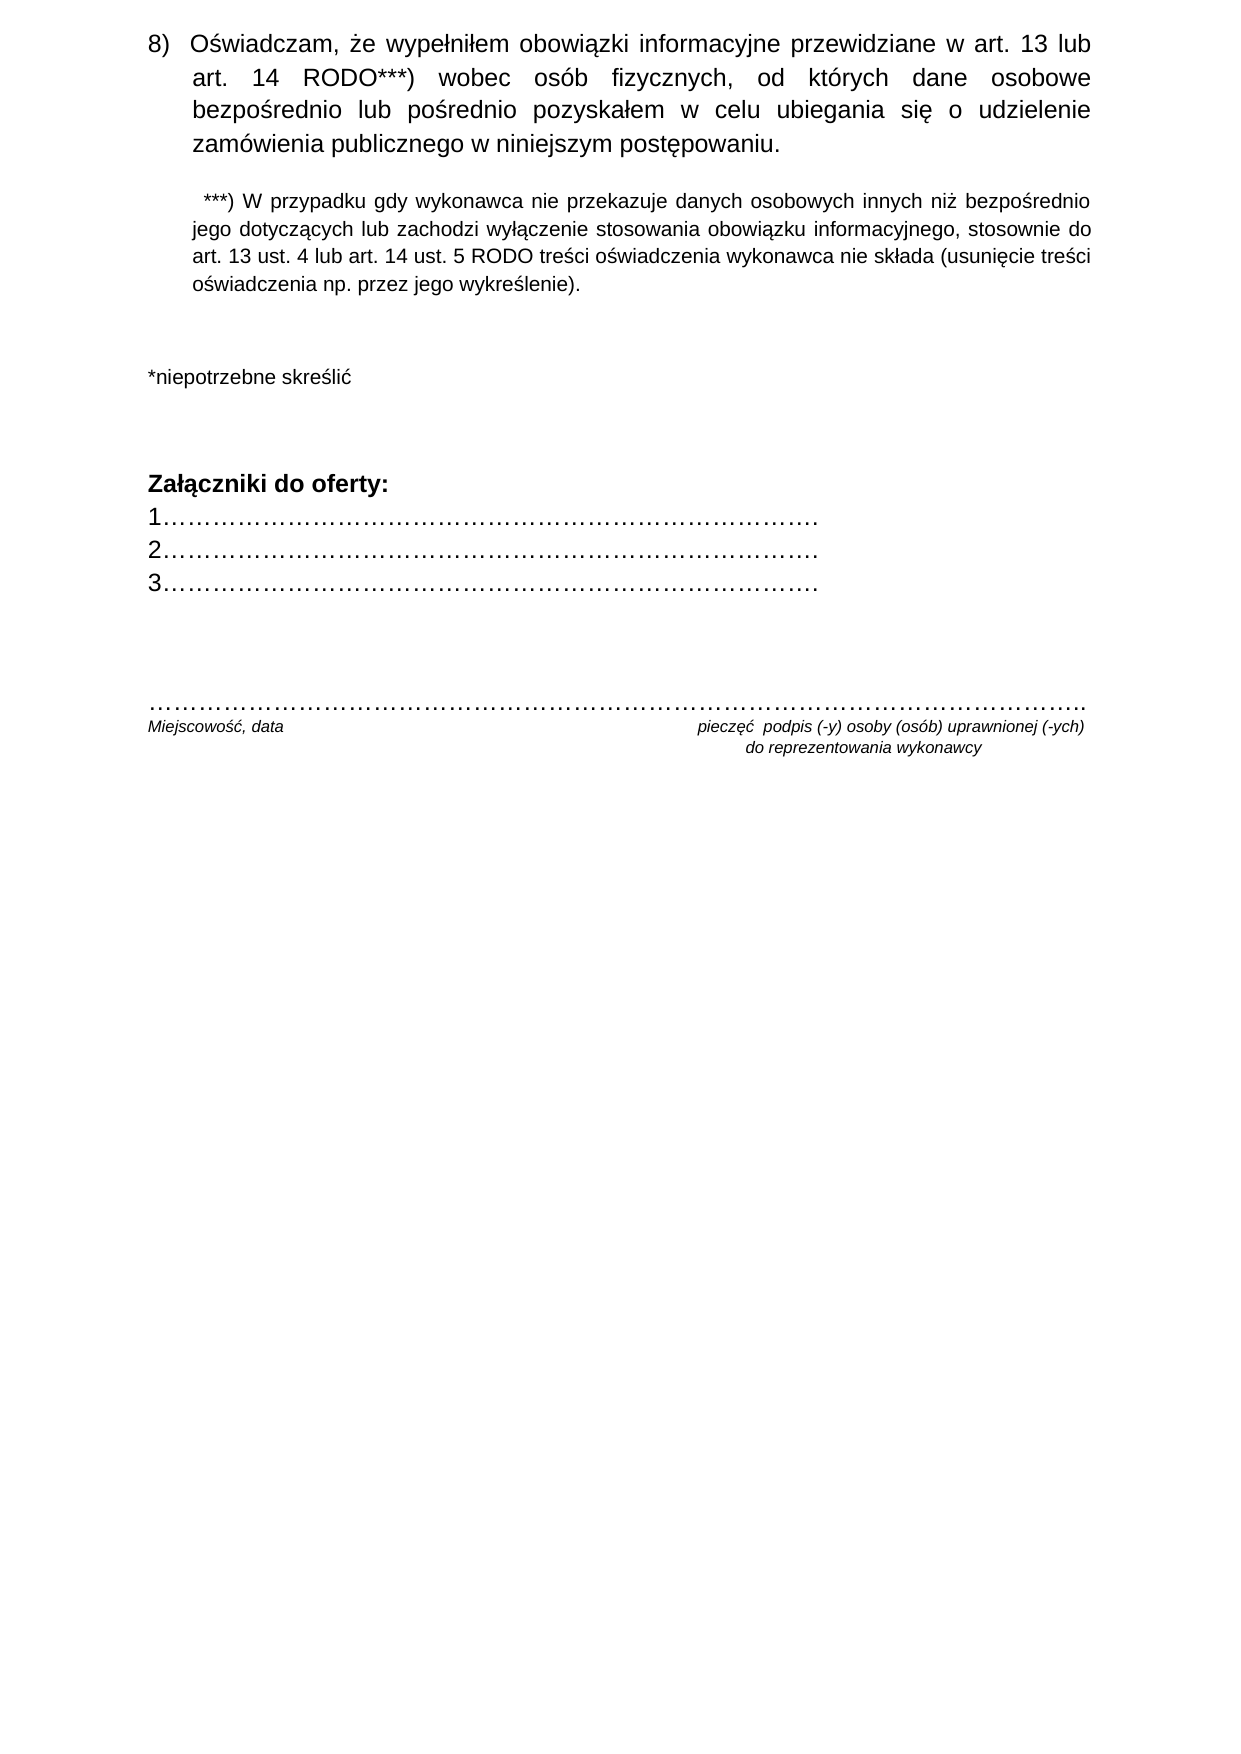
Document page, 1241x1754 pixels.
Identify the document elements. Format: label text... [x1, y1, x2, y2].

text 2……………………………………………………………………. [148, 535, 1122, 563]
text ………………………………………………………………………………………………….. [148, 658, 1093, 716]
text *niepotrzebne skreślić [148, 365, 1122, 389]
text 8) Oświadczam, że wypełniłem obowiązki informacyjne przewidziane w art. 13 lub art. 14 RODO***) wobec osób fizycznych, od których dane osobowe bezpośrednio lub pośrednio pozyskałem w celu ubiegania się o udzielenie zamówienia publicznego w niniejszym postępowaniu. [148, 29, 1093, 157]
text do reprezentowania wykonawcy [148, 737, 1093, 757]
text 1……………………………………………………………………. [148, 502, 1122, 531]
text Załączniki do oferty: [148, 469, 1122, 497]
text 3……………………………………………………………………. [148, 568, 1122, 597]
text Miejscowość, data pieczęć podpis (-y) osoby (osób) uprawnionej (-ych) [148, 716, 1093, 737]
text ***) W przypadku gdy wykonawca nie przekazuje danych osobowych innych niż bezpośrednio jego dotyczących lub zachodzi wyłączenie stosowania obowiązku informacyjnego, stosownie do art. 13 ust. 4 lub art. 14 ust. 5 RODO treści oświadczenia wykonawca nie składa (usunięcie treści oświadczenia np. przez jego wykreślenie). [148, 189, 1093, 296]
